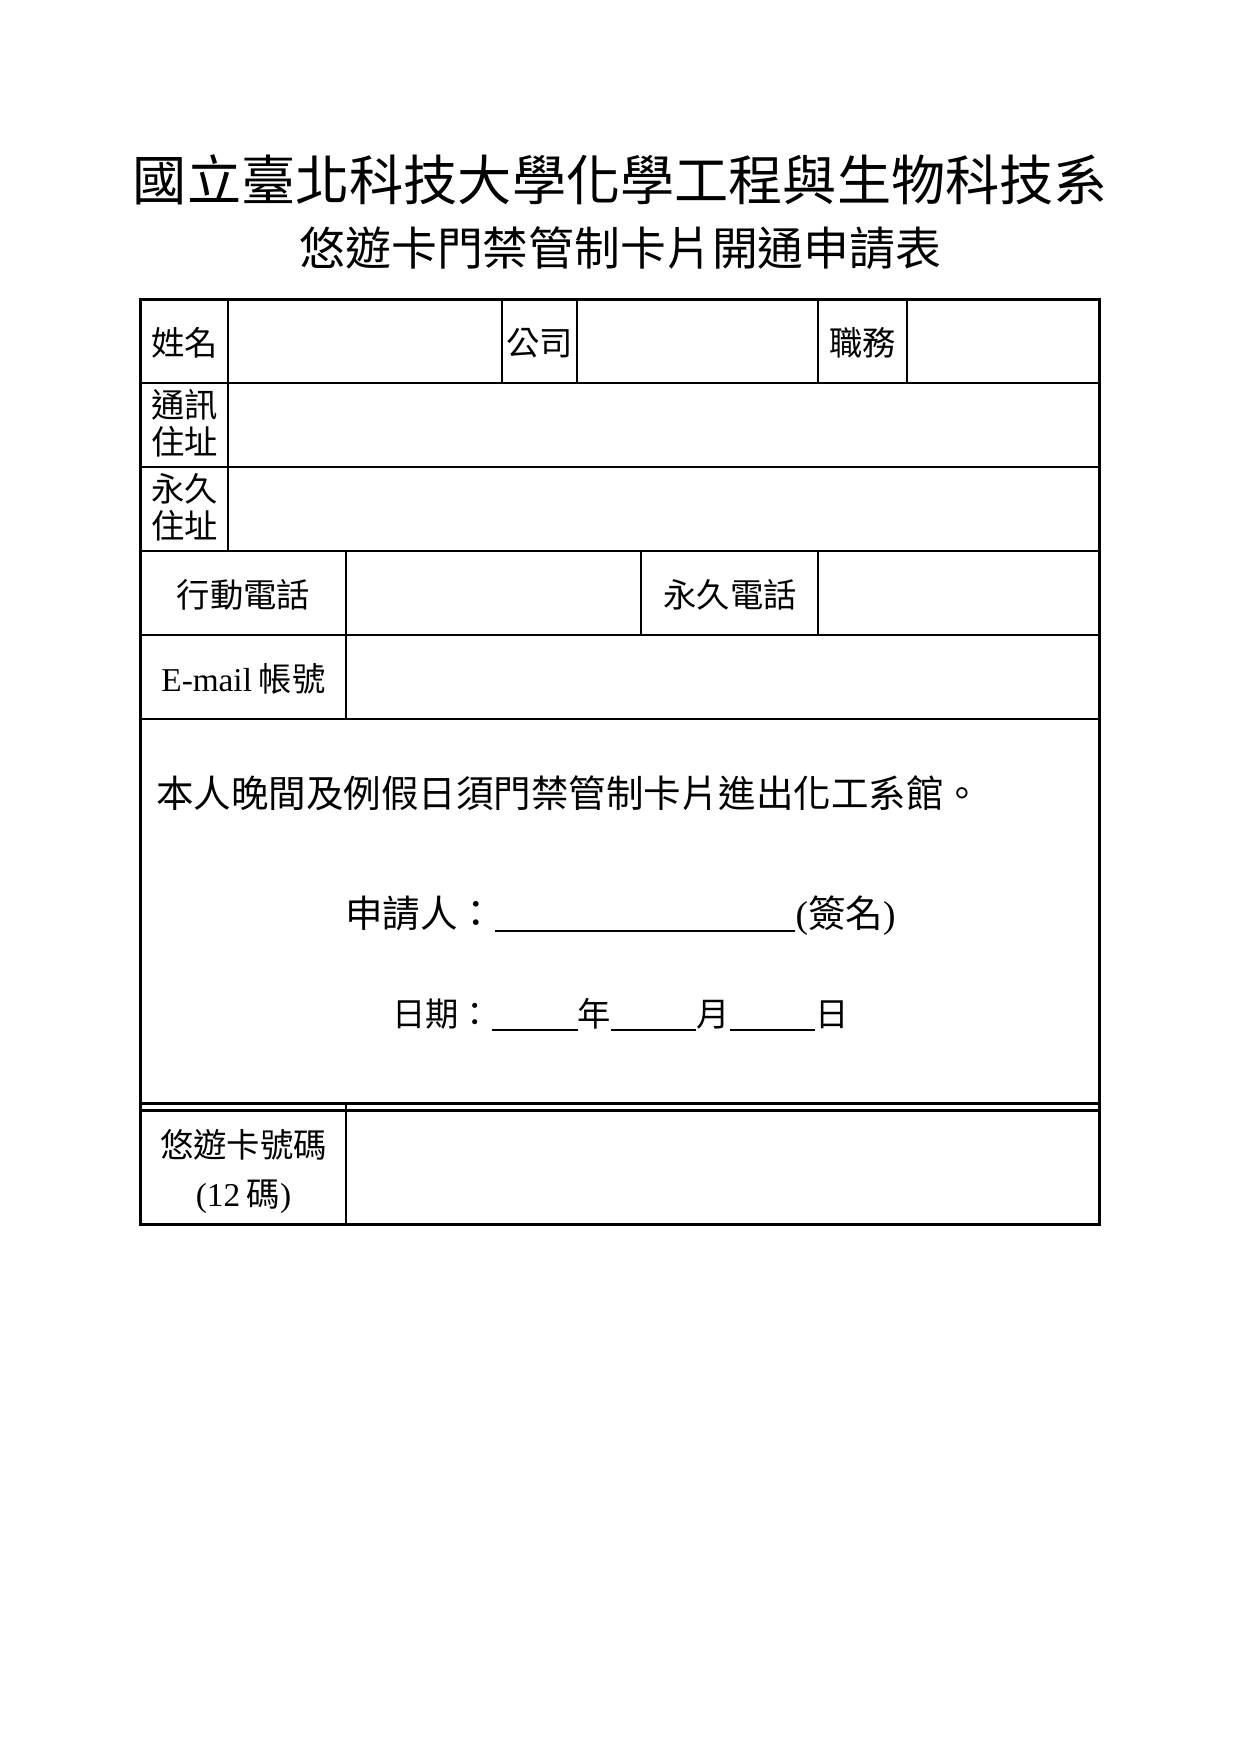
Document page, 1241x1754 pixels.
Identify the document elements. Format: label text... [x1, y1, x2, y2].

table_cell E-mail帳號 [142, 636, 345, 718]
table_cell [142, 1105, 345, 1109]
text 悠遊卡門禁管制卡片開通申請表 [148, 212, 1092, 279]
table_cell [229, 468, 1098, 550]
table_header [908, 301, 1098, 382]
table_cell 永久 住址 [142, 468, 227, 550]
table_cell 悠遊卡號碼 (12碼) [142, 1112, 345, 1223]
table_header [229, 301, 501, 382]
table_header 姓名 [142, 301, 227, 382]
table_cell [347, 1112, 1098, 1223]
table_cell [347, 1105, 1098, 1109]
text 國立臺北科技大學化學工程與生物科技系 [129, 150, 1111, 212]
table_header [578, 301, 817, 382]
table_header 公司 [503, 301, 576, 382]
table_cell [347, 636, 1098, 718]
table_header 職務 [819, 301, 906, 382]
table_cell 本人晚間及例假日須門禁管制卡片進出化工系館。 申請人： (簽名) 日期： 年 月 日 [142, 720, 1098, 1102]
table_cell [819, 552, 1098, 634]
table_cell 行動電話 [142, 552, 345, 634]
table_cell [347, 552, 640, 634]
table_cell 永久電話 [642, 552, 817, 634]
table_cell [229, 384, 1098, 466]
table_cell 通訊 住址 [142, 384, 227, 466]
